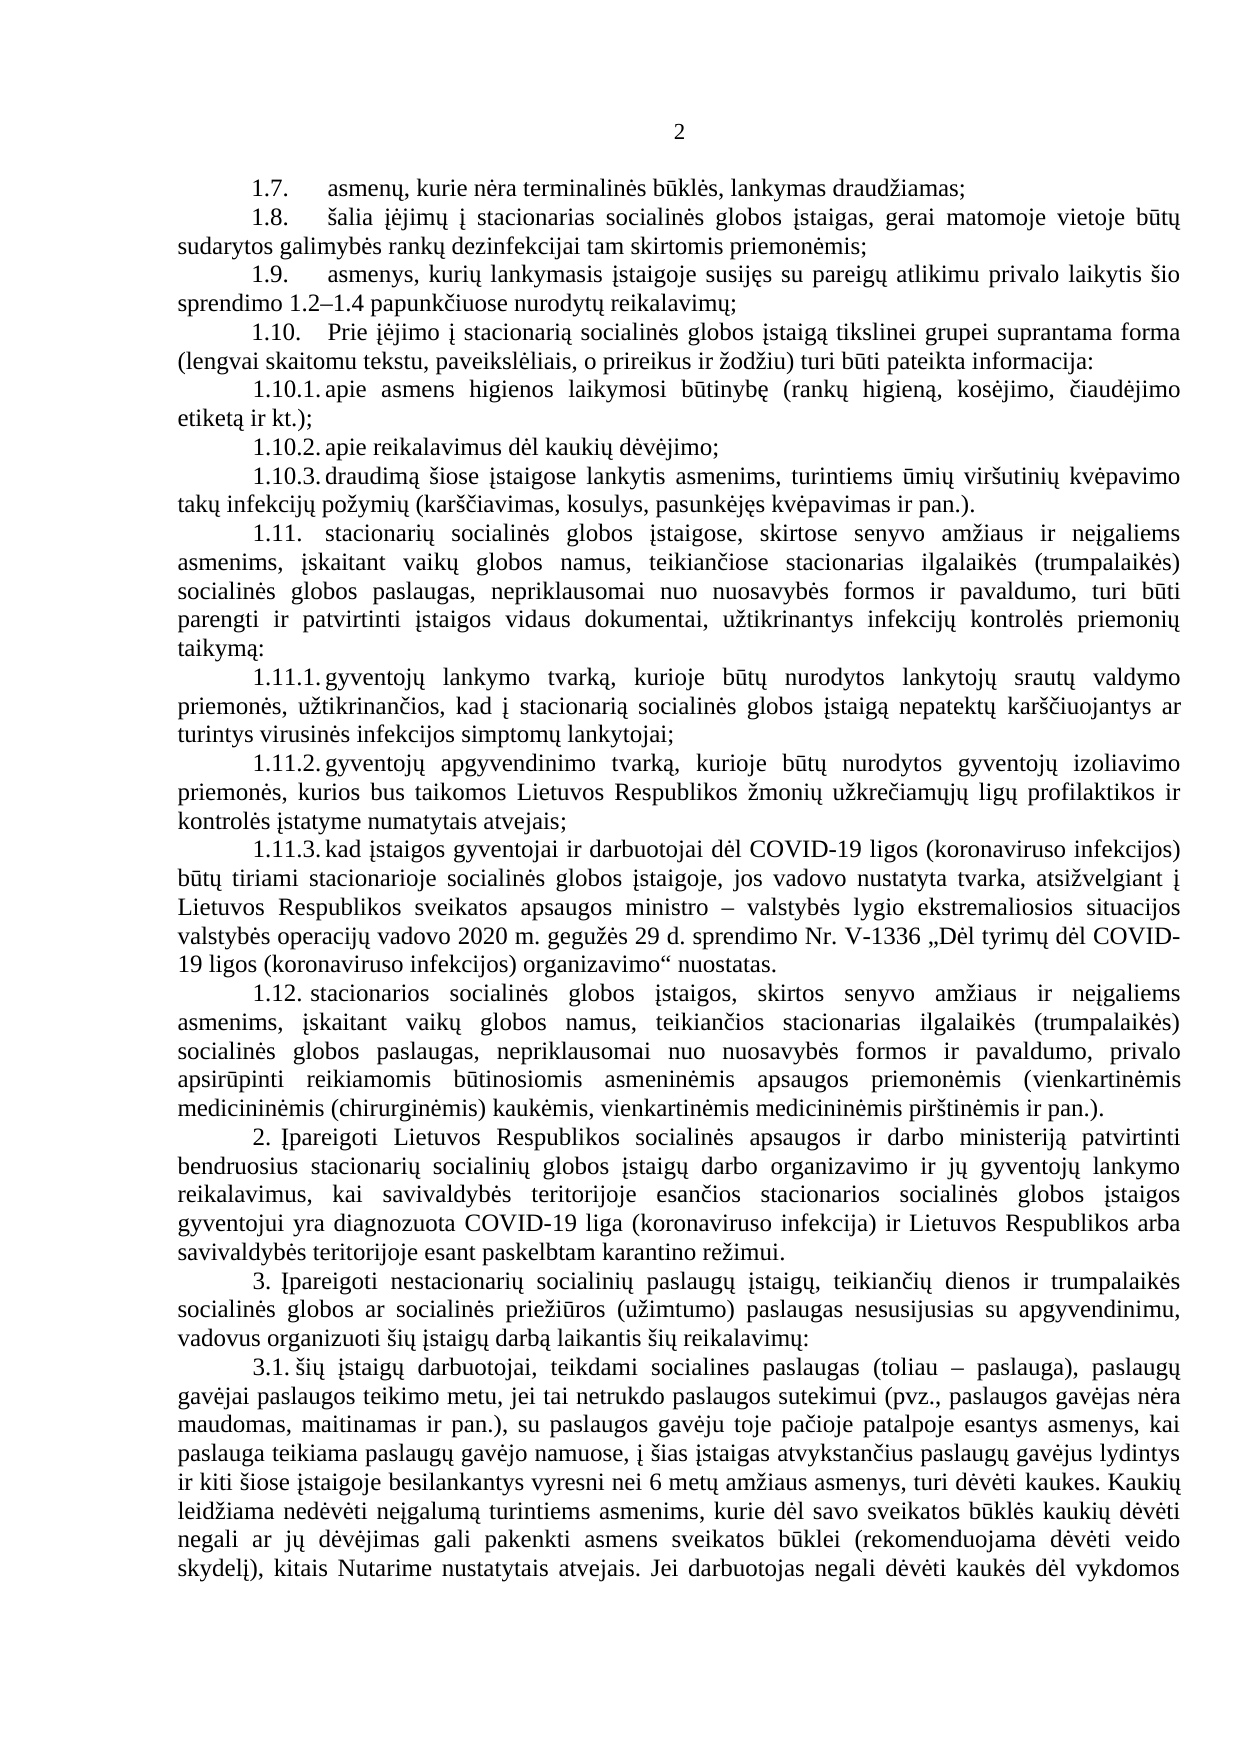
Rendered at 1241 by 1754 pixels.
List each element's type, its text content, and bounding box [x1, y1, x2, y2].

text 3.1. šių įstaigų darbuotojai, teikdami socialines paslaugas (toliau – paslauga), paslaugų gavėjai paslaugos teikimo metu, jei tai netrukdo paslaugos sutekimui (pvz., paslaugos gavėjas nėra maudomas, maitinamas ir pan.), su paslaugos gavėju toje pačioje patalpoje esantys asmenys, kai paslauga teikiama paslaugų gavėjo namuose, į šias įstaigas atvykstančius paslaugų gavėjus lydintys ir kiti šiose įstaigoje besilankantys vyresni nei 6 metų amžiaus asmenys, turi dėvėti kaukes. Kaukių leidžiama nedėvėti neįgalumą turintiems asmenims, kurie dėl savo sveikatos būklės kaukių dėvėti negali ar jų dėvėjimas gali pakenkti asmens sveikatos būklei (rekomenduojama dėvėti veido skydelį), kitais Nutarime nustatytais atvejais. Jei darbuotojas negali dėvėti kaukės dėl vykdomos [177, 1352, 1181, 1582]
text 1.11. stacionarių socialinės globos įstaigose, skirtose senyvo amžiaus ir neįgaliems asmenims, įskaitant vaikų globos namus, teikiančiose stacionarias ilgalaikės (trumpalaikės) socialinės globos paslaugas, nepriklausomai nuo nuosavybės formos ir pavaldumo, turi būti parengti ir patvirtinti įstaigos vidaus dokumentai, užtikrinantys infekcijų kontrolės priemonių taikymą: [177, 518, 1181, 662]
text 3. Įpareigoti nestacionarių socialinių paslaugų įstaigų, teikiančių dienos ir trumpalaikės socialinės globos ar socialinės priežiūros (užimtumo) paslaugas nesusijusias su apgyvendinimu, vadovus organizuoti šių įstaigų darbą laikantis šių reikalavimų: [177, 1266, 1181, 1352]
text 1.11.2. gyventojų apgyvendinimo tvarką, kurioje būtų nurodytos gyventojų izoliavimo priemonės, kurios bus taikomos Lietuvos Respublikos žmonių užkrečiamųjų ligų profilaktikos ir kontrolės įstatyme numatytais atvejais; [177, 748, 1181, 834]
text 1.8. šalia įėjimų į stacionarias socialinės globos įstaigas, gerai matomoje vietoje būtų sudarytos galimybės rankų dezinfekcijai tam skirtomis priemonėmis; [177, 202, 1181, 259]
text 1.11.1. gyventojų lankymo tvarką, kurioje būtų nurodytos lankytojų srautų valdymo priemonės, užtikrinančios, kad į stacionarią socialinės globos įstaigą nepatektų karščiuojantys ar turintys virusinės infekcijos simptomų lankytojai; [177, 662, 1181, 748]
text 1.10.2. apie reikalavimus dėl kaukių dėvėjimo; [177, 432, 1181, 461]
text 1.7. asmenų, kurie nėra terminalinės būklės, lankymas draudžiamas; [177, 173, 1181, 202]
text 1.11.3. kad įstaigos gyventojai ir darbuotojai dėl COVID-19 ligos (koronaviruso infekcijos) būtų tiriami stacionarioje socialinės globos įstaigoje, jos vadovo nustatyta tvarka, atsižvelgiant į Lietuvos Respublikos sveikatos apsaugos ministro – valstybės lygio ekstremaliosios situacijos valstybės operacijų vadovo 2020 m. gegužės 29 d. sprendimo Nr. V-1336 „Dėl tyrimų dėl COVID-19 ligos (koronaviruso infekcijos) organizavimo“ nuostatas. [177, 834, 1181, 978]
text 2. Įpareigoti Lietuvos Respublikos socialinės apsaugos ir darbo ministeriją patvirtinti bendruosius stacionarių socialinių globos įstaigų darbo organizavimo ir jų gyventojų lankymo reikalavimus, kai savivaldybės teritorijoje esančios stacionarios socialinės globos įstaigos gyventojui yra diagnozuota COVID-19 liga (koronaviruso infekcija) ir Lietuvos Respublikos arba savivaldybės teritorijoje esant paskelbtam karantino režimui. [177, 1122, 1181, 1266]
text 1.10.1. apie asmens higienos laikymosi būtinybę (rankų higieną, kosėjimo, čiaudėjimo etiketą ir kt.); [177, 374, 1181, 432]
text 1.10.3. draudimą šiose įstaigose lankytis asmenims, turintiems ūmių viršutinių kvėpavimo takų infekcijų požymių (karščiavimas, kosulys, pasunkėjęs kvėpavimas ir pan.). [177, 461, 1181, 518]
text 1.9. asmenys, kurių lankymasis įstaigoje susijęs su pareigų atlikimu privalo laikytis šio sprendimo 1.2–1.4 papunkčiuose nurodytų reikalavimų; [177, 259, 1181, 317]
text 1.10. Prie įėjimo į stacionarią socialinės globos įstaigą tikslinei grupei suprantama forma (lengvai skaitomu tekstu, paveikslėliais, o prireikus ir žodžiu) turi būti pateikta informacija: [177, 317, 1181, 374]
text 1.12. stacionarios socialinės globos įstaigos, skirtos senyvo amžiaus ir neįgaliems asmenims, įskaitant vaikų globos namus, teikiančios stacionarias ilgalaikės (trumpalaikės) socialinės globos paslaugas, nepriklausomai nuo nuosavybės formos ir pavaldumo, privalo apsirūpinti reikiamomis būtinosiomis asmeninėmis apsaugos priemonėmis (vienkartinėmis medicininėmis (chirurginėmis) kaukėmis, vienkartinėmis medicininėmis pirštinėmis ir pan.). [177, 978, 1181, 1122]
